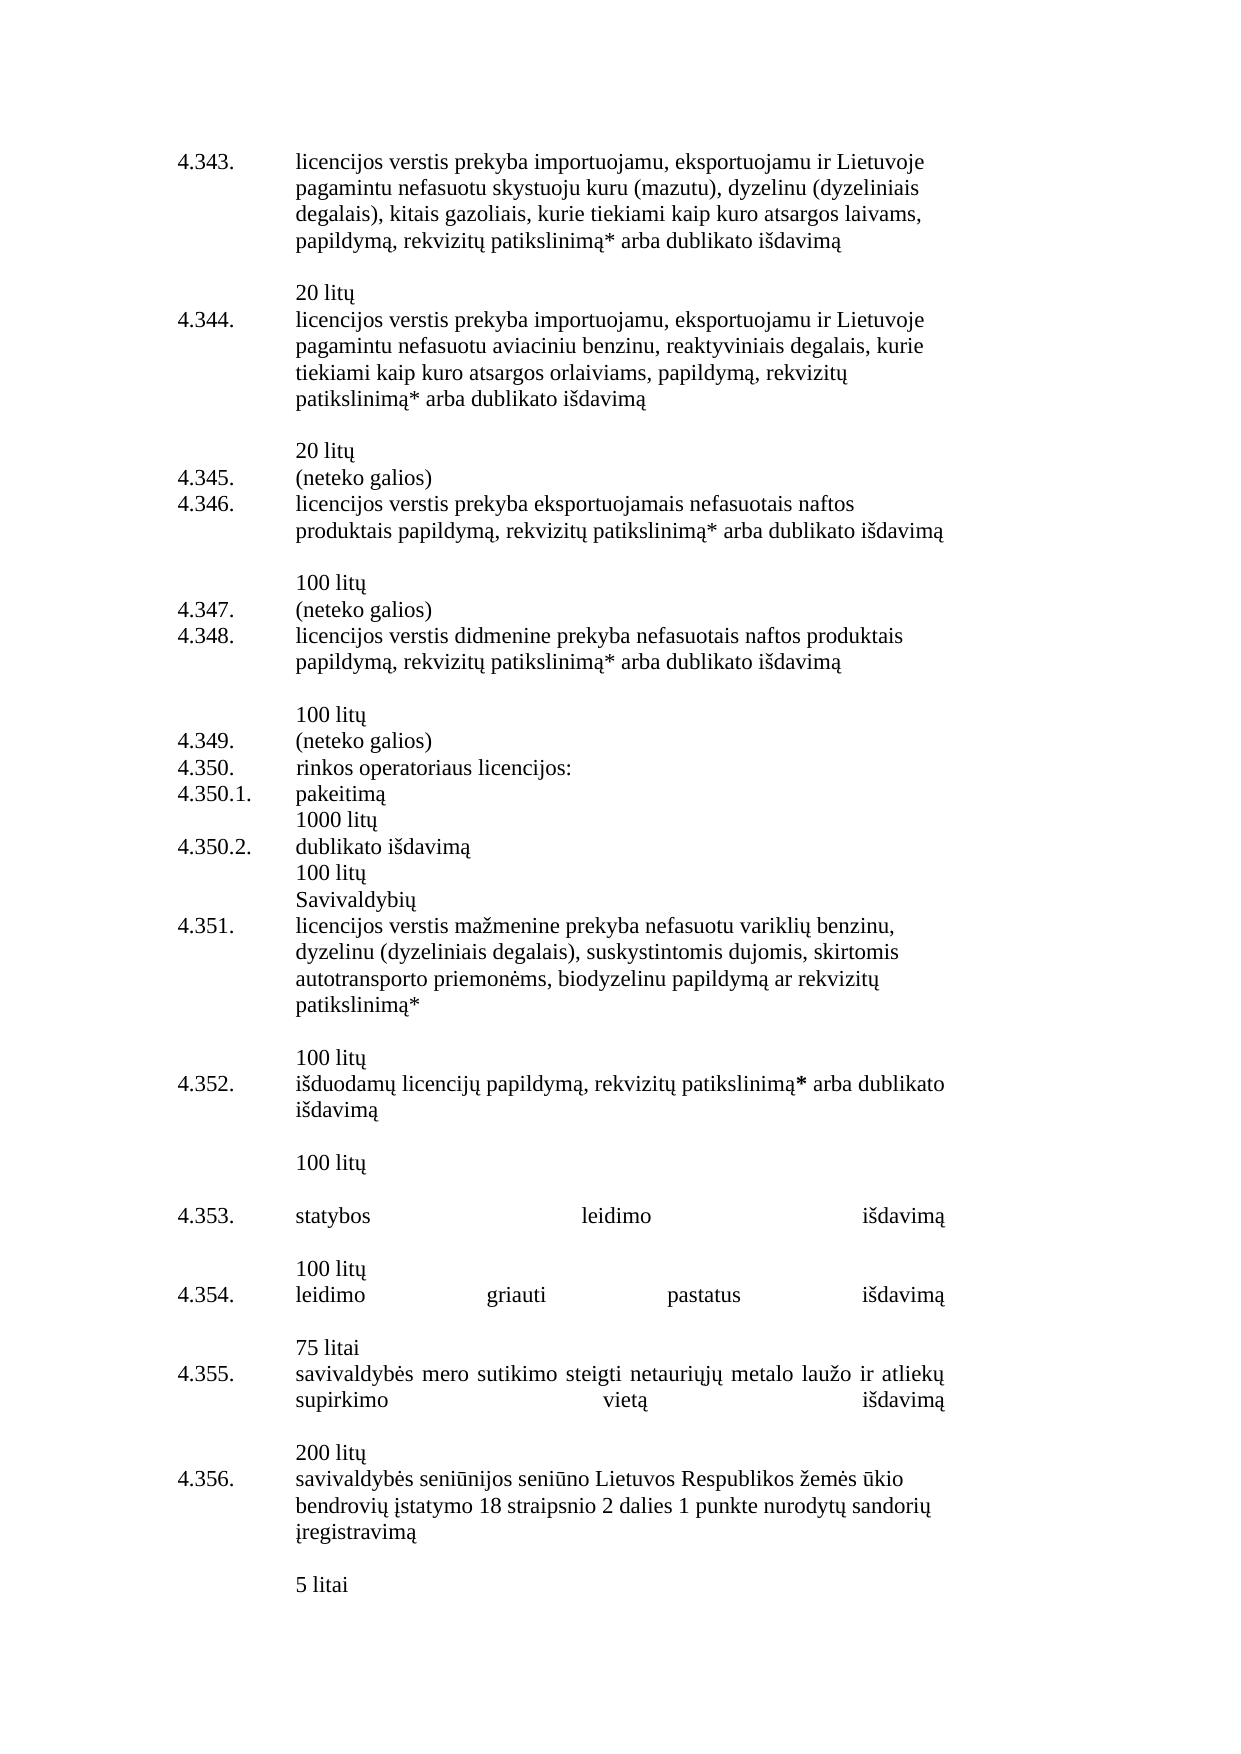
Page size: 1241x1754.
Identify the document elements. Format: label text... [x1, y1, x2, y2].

text 4.353. statybos leidimo išdavimą 100 litų [177, 1202, 945, 1281]
text 4.345. (neteko galios) [177, 464, 945, 490]
text Savivaldybių [177, 886, 945, 912]
text 4.356. savivaldybės seniūnijos seniūno Lietuvos Respublikos žemės ūkio bendrovių įstatymo 18 straipsnio 2 dalies 1 punkte nurodytų sandorių įregistravimą 5 litai [177, 1465, 945, 1597]
text 4.352. išduodamų licencijų papildymą, rekvizitų patikslinimą* arba dublikato išdavimą 100 litų [177, 1070, 945, 1176]
text 4.355. savivaldybės mero sutikimo steigti netauriųjų metalo laužo ir atliekų supirkimo vietą išdavimą 200 litų [177, 1360, 945, 1465]
text 4.350.1. pakeitimą 1000 litų [177, 780, 945, 833]
text 4.344. licencijos verstis prekyba importuojamu, eksportuojamu ir Lietuvoje pagamintu nefasuotu aviaciniu benzinu, reaktyviniais degalais, kurie tiekiami kaip kuro atsargos orlaiviams, papildymą, rekvizitų patikslinimą* arba dublikato išdavimą 20 litų [177, 306, 945, 464]
text 4.349. (neteko galios) [177, 727, 945, 754]
text 4.351. licencijos verstis mažmenine prekyba nefasuotu variklių benzinu, dyzelinu (dyzeliniais degalais), suskystintomis dujomis, skirtomis autotransporto priemonėms, biodyzelinu papildymą ar rekvizitų patikslinimą* 100 litų [177, 912, 945, 1070]
text 4.350.2. dublikato išdavimą 100 litų [177, 833, 945, 886]
text 4.348. licencijos verstis didmenine prekyba nefasuotais naftos produktais papildymą, rekvizitų patikslinimą* arba dublikato išdavimą 100 litų [177, 622, 945, 727]
text 4.354. leidimo griauti pastatus išdavimą 75 litai [177, 1281, 945, 1360]
text 4.343. licencijos verstis prekyba importuojamu, eksportuojamu ir Lietuvoje pagamintu nefasuotu skystuoju kuru (mazutu), dyzelinu (dyzeliniais degalais), kitais gazoliais, kurie tiekiami kaip kuro atsargos laivams, papildymą, rekvizitų patikslinimą* arba dublikato išdavimą 20 litų [177, 148, 945, 306]
list rinkos operatoriaus licencijos: [177, 754, 945, 780]
text 4.347. (neteko galios) [177, 596, 945, 622]
text 4.346. licencijos verstis prekyba eksportuojamais nefasuotais naftos produktais papildymą, rekvizitų patikslinimą* arba dublikato išdavimą 100 litų [177, 490, 945, 596]
